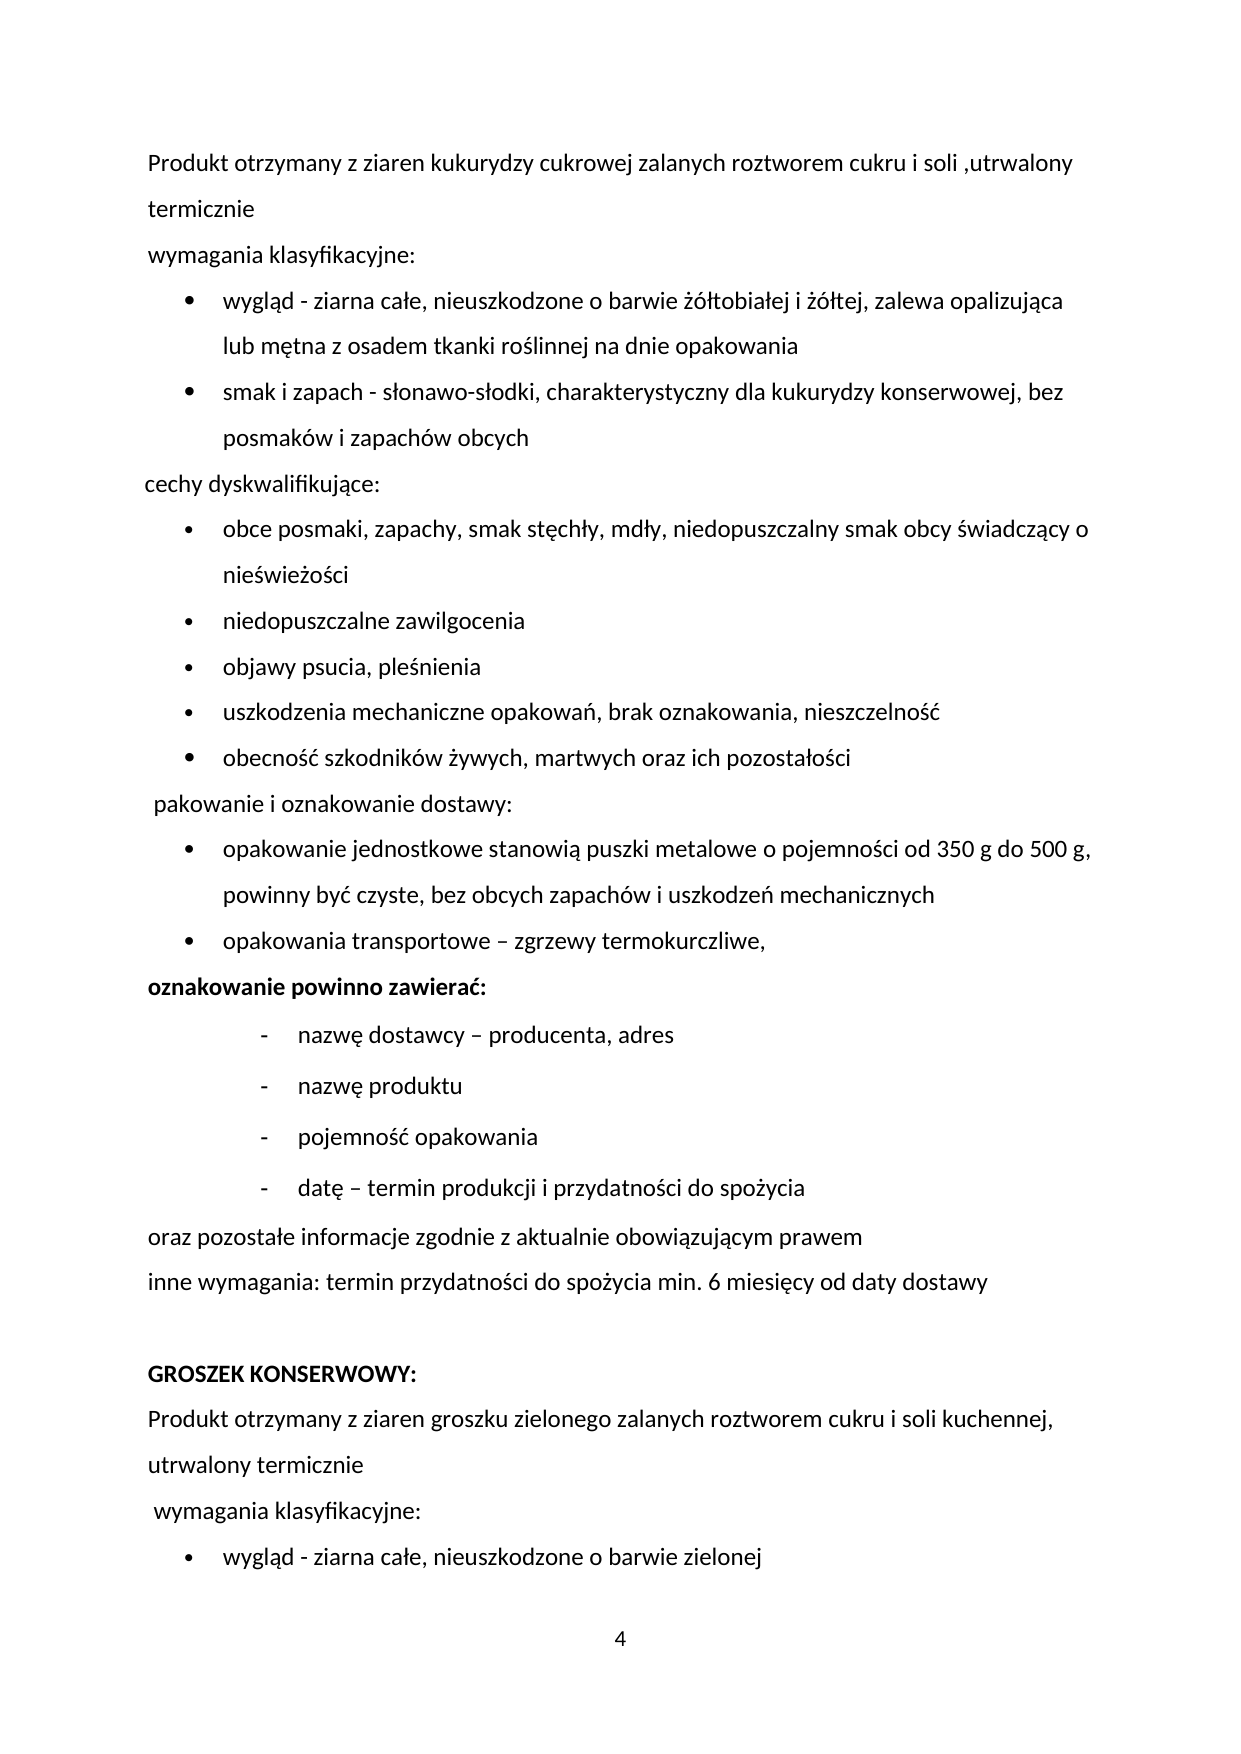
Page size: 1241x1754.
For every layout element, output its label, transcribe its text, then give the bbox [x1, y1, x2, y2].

text pakowanie i oznakowanie dostawy: [148, 788, 1093, 818]
text wymagania klasyfikacyjne: [148, 239, 1093, 269]
list wygląd - ziarna całe, nieuszkodzone o barwie zielonej [185, 1541, 1093, 1571]
text oraz pozostałe informacje zgodnie z aktualnie obowiązującym prawem [148, 1221, 1093, 1251]
text Produkt otrzymany z ziaren groszku zielonego zalanych roztworem cukru i soli kuchennej, utrwalony termicznie [148, 1403, 1093, 1480]
list smak i zapach - słonawo-słodki, charakterystyczny dla kukurydzy konserwowej, bez posmaków i zapachów obcych [185, 376, 1093, 452]
list obce posmaki, zapachy, smak stęchły, mdły, niedopuszczalny smak obcy świadczący o nieświeżości [185, 513, 1093, 590]
text GROSZEK KONSERWOWY: [148, 1358, 1093, 1388]
list wygląd - ziarna całe, nieuszkodzone o barwie żółtobiałej i żółtej, zalewa opalizująca lub mętna z osadem tkanki roślinnej na dnie opakowania [185, 285, 1093, 361]
text oznakowanie powinno zawierać: [148, 971, 1093, 1001]
list objawy psucia, pleśnienia [185, 651, 1093, 681]
list niedopuszczalne zawilgocenia [185, 605, 1093, 635]
text cechy dyskwalifikujące: [0, 468, 1093, 498]
list pojemność opakowania [260, 1118, 1093, 1153]
text Produkt otrzymany z ziaren kukurydzy cukrowej zalanych roztworem cukru i soli ,utrwalony termicznie [148, 148, 1093, 224]
list nazwę produktu [260, 1067, 1093, 1102]
list datę – termin produkcji i przydatności do spożycia [260, 1169, 1093, 1204]
text inne wymagania: termin przydatności do spożycia min. 6 miesięcy od daty dostawy [148, 1266, 1093, 1297]
text wymagania klasyfikacyjne: [148, 1495, 1093, 1526]
list uszkodzenia mechaniczne opakowań, brak oznakowania, nieszczelność [185, 696, 1093, 727]
list nazwę dostawcy – producenta, adres [260, 1016, 1093, 1051]
list opakowania transportowe – zgrzewy termokurczliwe, [185, 925, 1093, 956]
list obecność szkodników żywych, martwych oraz ich pozostałości [185, 742, 1093, 773]
list opakowanie jednostkowe stanowią puszki metalowe o pojemności od 350 g do 500 g, powinny być czyste, bez obcych zapachów i uszkodzeń mechanicznych [185, 833, 1093, 910]
